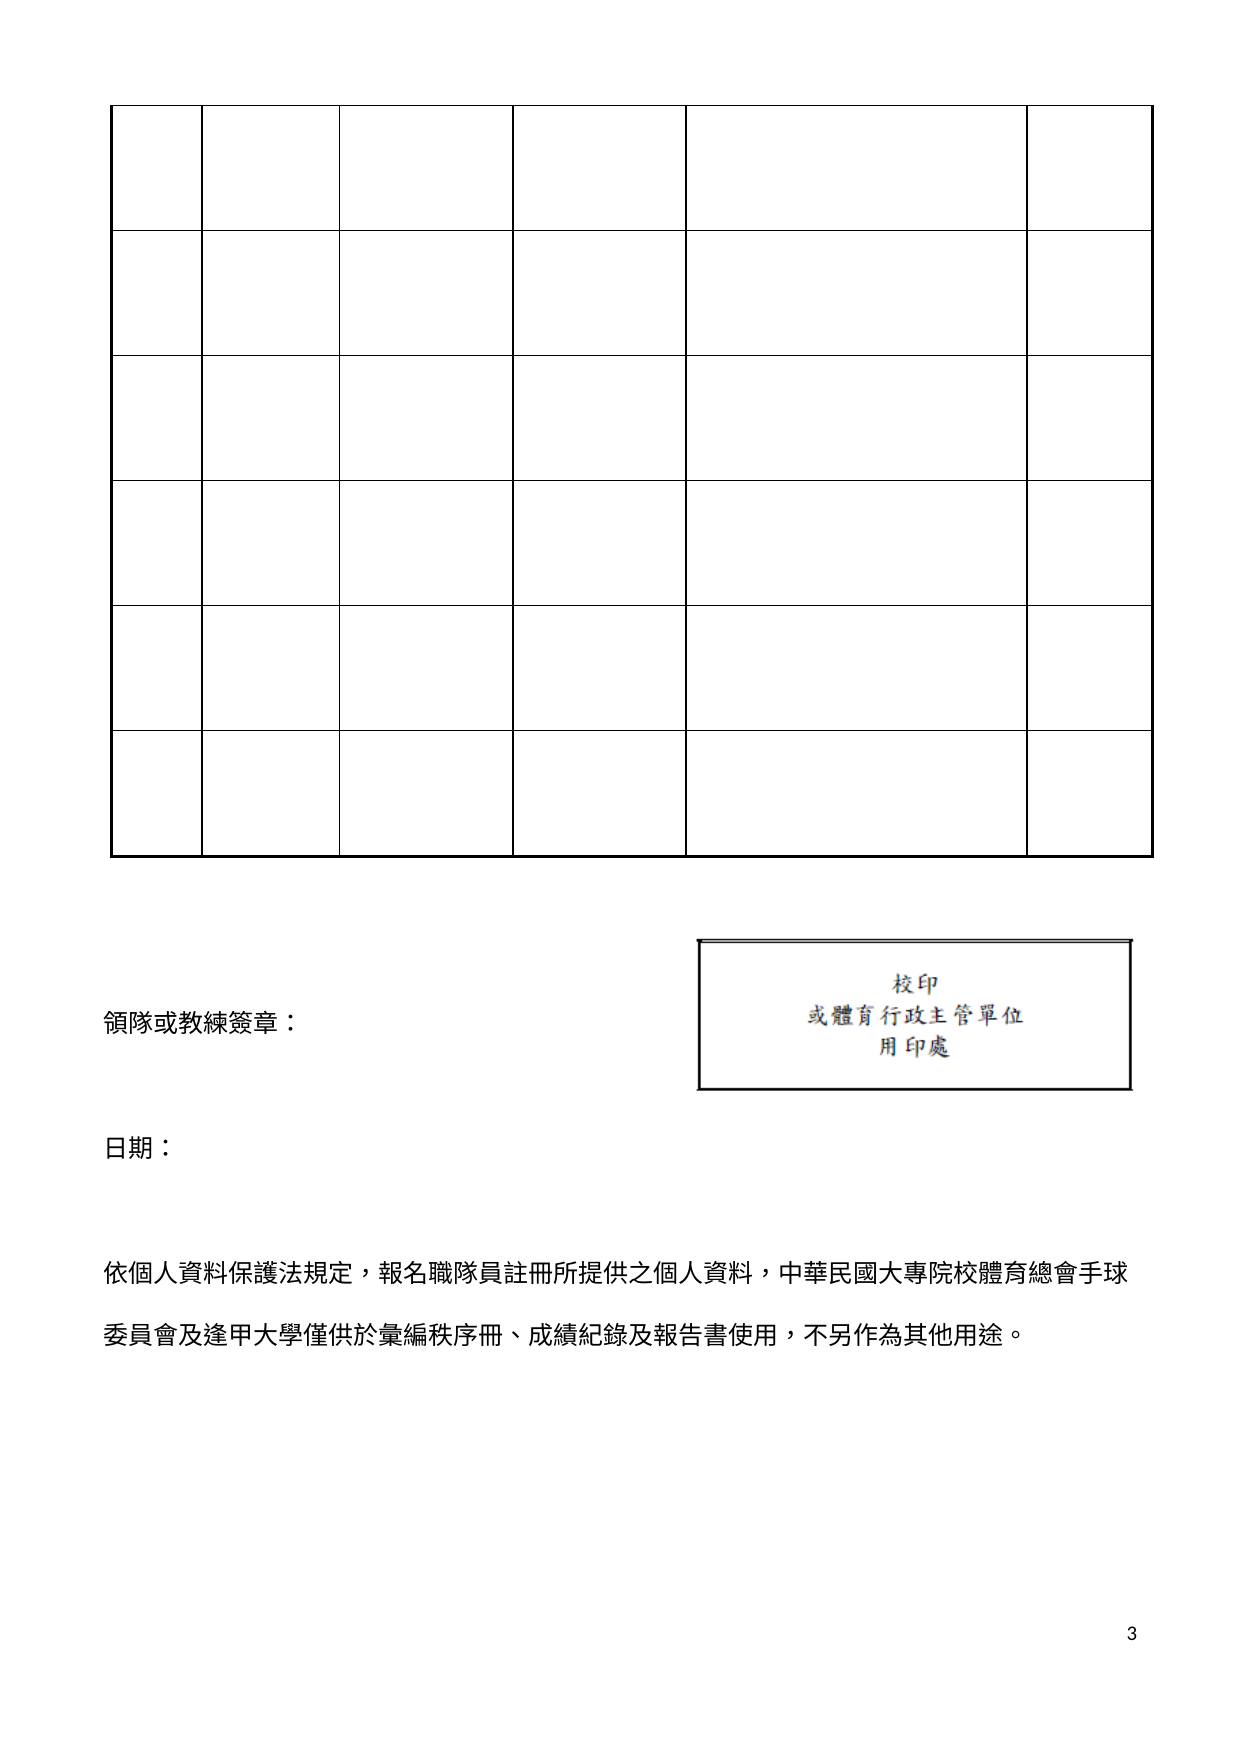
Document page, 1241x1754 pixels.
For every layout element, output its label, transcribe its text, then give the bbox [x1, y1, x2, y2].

table_cell [113, 231, 201, 354]
table_cell [514, 356, 685, 479]
table_cell [340, 481, 512, 604]
table_cell [1028, 481, 1151, 604]
table_cell [203, 231, 339, 354]
table_cell [1028, 356, 1151, 479]
table_cell [203, 481, 339, 604]
table_cell [514, 106, 685, 229]
table_cell [203, 606, 339, 729]
table_cell [687, 356, 1026, 479]
table_cell [113, 731, 201, 854]
table_cell [1028, 731, 1151, 854]
table_cell [1028, 231, 1151, 354]
table_cell [203, 356, 339, 479]
table_cell [340, 731, 512, 854]
table_cell [340, 356, 512, 479]
table_cell [113, 606, 201, 729]
table_cell [514, 731, 685, 854]
table_cell [514, 606, 685, 729]
table_cell [687, 231, 1026, 354]
table_cell [514, 231, 685, 354]
table_cell [1028, 106, 1151, 229]
text 日期： [103, 1104, 1137, 1167]
table_cell [340, 606, 512, 729]
table_cell [113, 356, 201, 479]
table_cell [687, 606, 1026, 729]
table_cell [203, 731, 339, 854]
table_cell [340, 231, 512, 354]
table_cell [113, 481, 201, 604]
table_cell [514, 481, 685, 604]
text 依個人資料保護法規定，報名職隊員註冊所提供之個人資料，中華民國大專院校體育總會手球委員會及逢甲大學僅供於彙編秩序冊、成績紀錄及報告書使用，不另作為其他用途。 [103, 1229, 1137, 1354]
table_cell [203, 106, 339, 229]
table_cell [687, 106, 1026, 229]
table_cell [687, 731, 1026, 854]
table_cell [113, 106, 201, 229]
table_cell [687, 481, 1026, 604]
text 領隊或教練簽章： [103, 979, 690, 1042]
table_cell [1028, 606, 1151, 729]
table_cell [340, 106, 512, 229]
